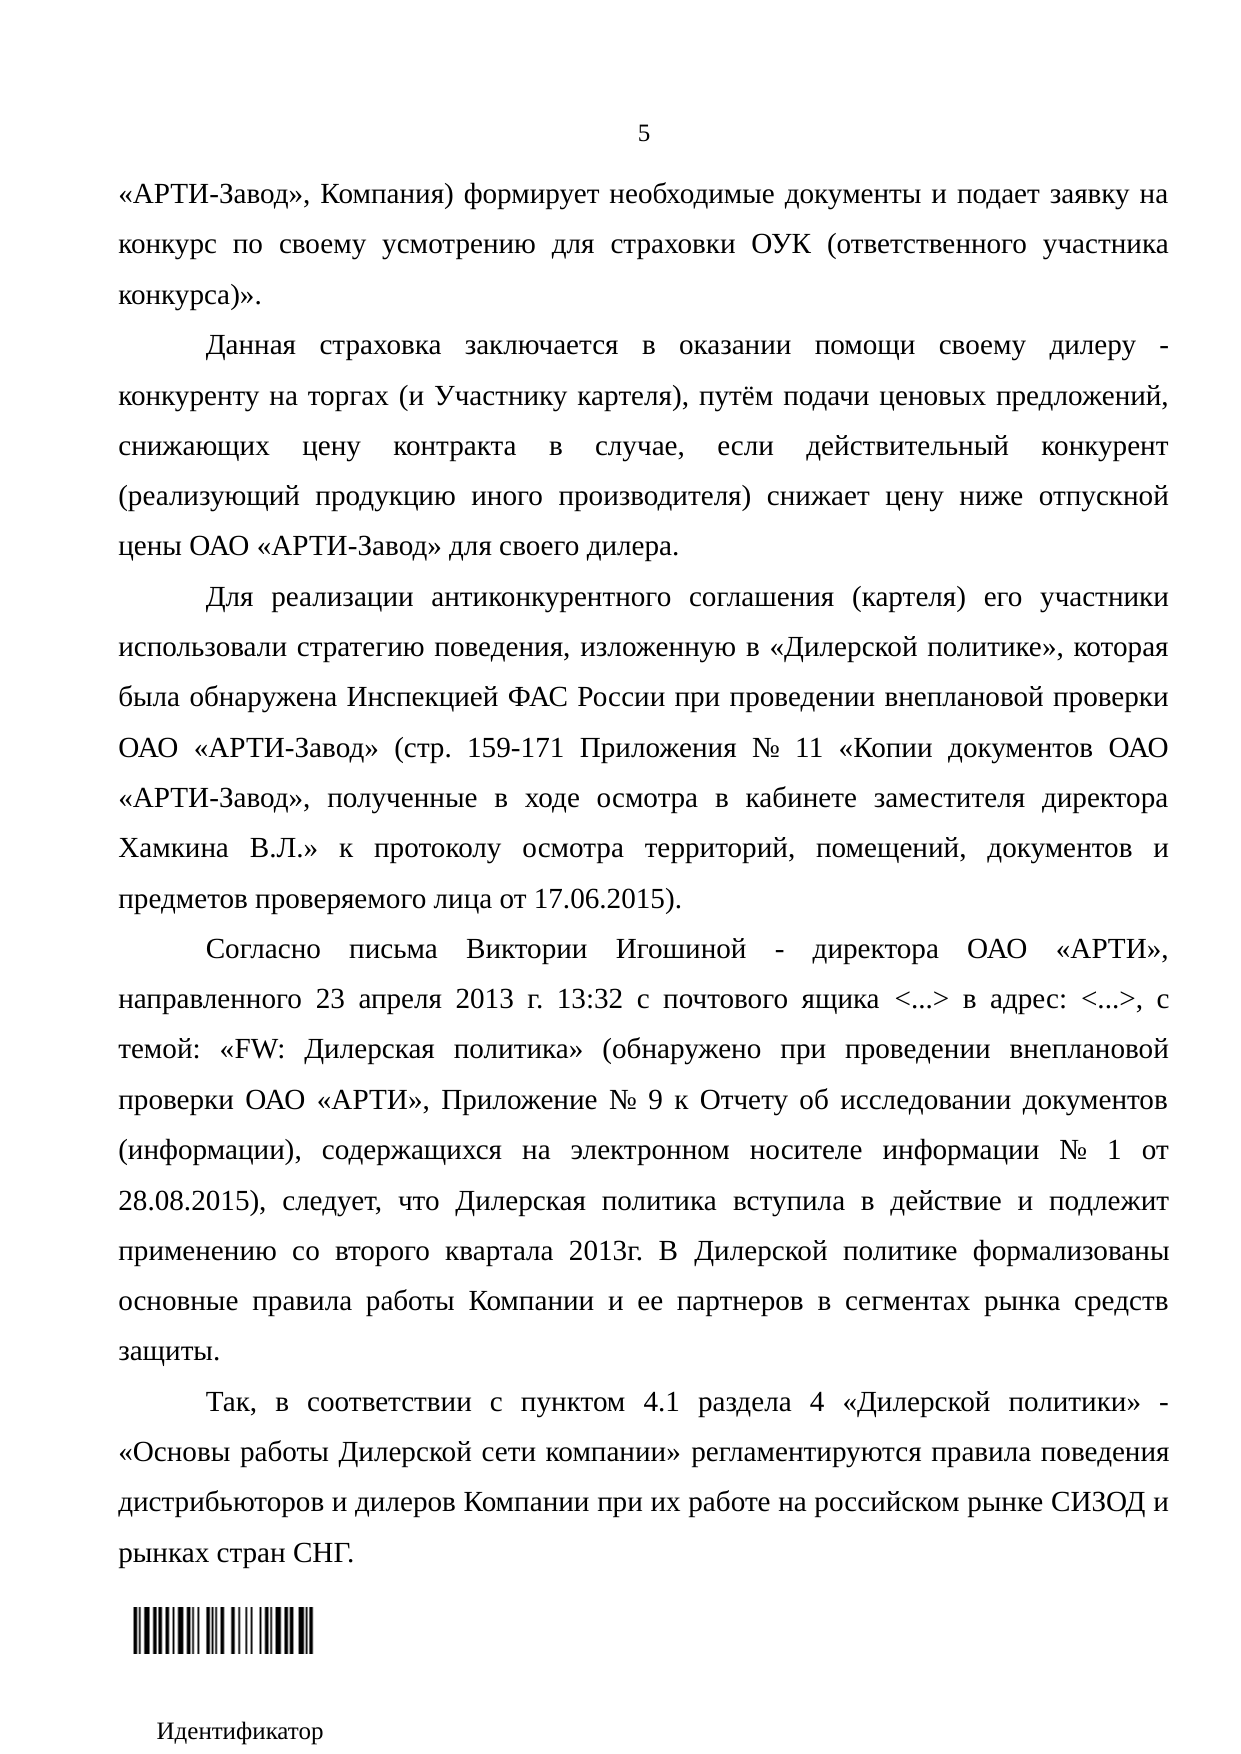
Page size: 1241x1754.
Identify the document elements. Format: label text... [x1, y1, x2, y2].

text «АРТИ-Завод», Компания) формирует необходимые документы и подает заявку на конкурс по своему усмотрению для страховки ОУК (ответственного участника конкурса)». [118, 176, 1170, 311]
text Согласно письма Виктории Игошиной - директора ОАО «АРТИ», направленного 23 апреля 2013 г. 13:32 с почтового ящика <...> в адрес: <...>, с темой: «FW: Дилерская политика» (обнаружено при проведении внеплановой проверки ОАО «АРТИ», Приложение № 9 к Отчету об исследовании документов (информации), содержащихся на электронном носителе информации № 1 от 28.08.2015), следует, что Дилерская политика вступила в действие и подлежит применению со второго квартала 2013г. В Дилерской политике формализованы основные правила работы Компании и ее партнеров в сегментах рынка средств защиты. [118, 931, 1170, 1367]
picture [118, 1607, 331, 1654]
text Для реализации антиконкурентного соглашения (картеля) его участники использовали стратегию поведения, изложенную в «Дилерской политике», которая была обнаружена Инспекцией ФАС России при проведении внеплановой проверки ОАО «АРТИ-Завод» (стр. 159-171 Приложения № 11 «Копии документов ОАО «АРТИ-Завод», полученные в ходе осмотра в кабинете заместителя директора Хамкина В.Л.» к протоколу осмотра территорий, помещений, документов и предметов проверяемого лица от 17.06.2015). [118, 579, 1170, 914]
text Данная страховка заключается в оказании помощи своему дилеру - конкуренту на торгах (и Участнику картеля), путём подачи ценовых предложений, снижающих цену контракта в случае, если действительный конкурент (реализующий продукцию иного производителя) снижает цену ниже отпускной цены ОАО «АРТИ-Завод» для своего дилера. [118, 327, 1170, 562]
text Так, в соответствии с пунктом 4.1 раздела 4 «Дилерской политики» - «Основы работы Дилерской сети компании» регламентируются правила поведения дистрибьюторов и дилеров Компании при их работе на российском рынке СИЗОД и рынках стран СНГ. [118, 1384, 1170, 1568]
